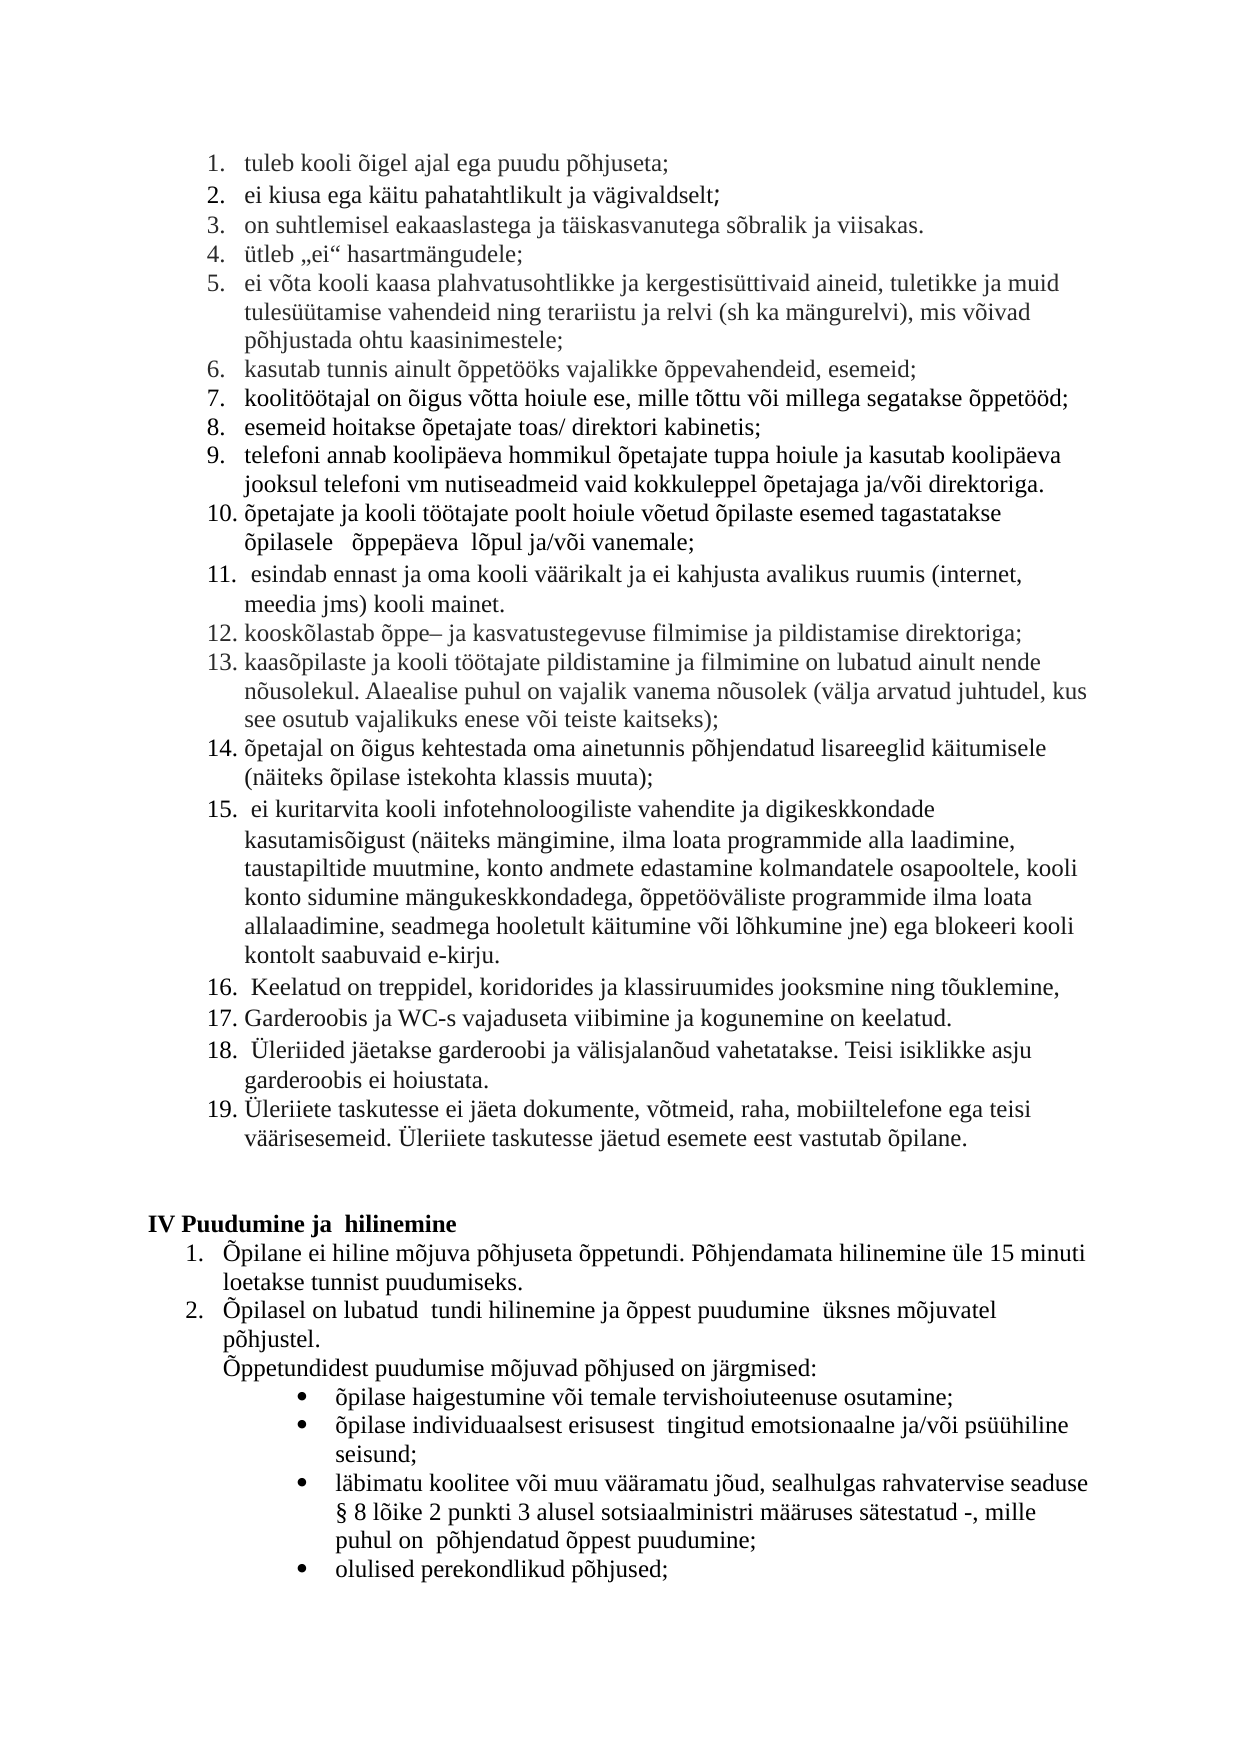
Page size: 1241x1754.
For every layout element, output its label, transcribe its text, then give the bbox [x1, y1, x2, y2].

list telefoni annab koolipäeva hommikul õpetajate tuppa hoiule ja kasutab koolipäeva jooksul telefoni vm nutiseadmeid vaid kokkuleppel õpetajaga ja/või direktoriga. [207, 440, 1093, 498]
list ütleb „ei“ hasartmängudele; [207, 239, 1093, 268]
list koolitöötajal on õigus võtta hoiule ese, mille tõttu või millega segatakse õppetööd; [207, 383, 1093, 412]
list õpetajate ja kooli töötajate poolt hoiule võetud õpilaste esemed tagastatakse õpilasele õppepäeva lõpul ja/või vanemale; [207, 498, 1093, 555]
list kasutab tunnis ainult õppetööks vajalikke õppevahendeid, esemeid; [207, 354, 1093, 383]
list ei kuritarvita kooli infotehnoloogiliste vahendite ja digikeskkondade kasutamisõigust (näiteks mängimine, ilma loata programmide alla laadimine, taustapiltide muutmine, konto andmete edastamine kolmandatele osapooltele, kooli konto sidumine mängukeskkondadega, õppetööväliste programmide ilma loata allalaadimine, seadmega hooletult käitumine või lõhkumine jne) ega blokeeri kooli kontolt saabuvaid e-kirju. [207, 791, 1093, 968]
list Õpilasel on lubatud tundi hilinemine ja õppest puudumine üksnes mõjuvatel põhjustel. [185, 1295, 1093, 1353]
list Keelatud on treppidel, koridorides ja klassiruumides jooksmine ning tõuklemine, [207, 968, 1093, 1003]
list kooskõlastab õppe– ja kasvatustegevuse filmimise ja pildistamise direktoriga; [207, 618, 1093, 647]
list ei võta kooli kaasa plahvatusohtlikke ja kergestisüttivaid aineid, tuletikke ja muid tulesüütamise vahendeid ning terariistu ja relvi (sh ka mängurelvi), mis võivad põhjustada ohtu kaasinimestele; [207, 268, 1093, 354]
list Üleriiete taskutesse ei jäeta dokumente, võtmeid, raha, mobiiltelefone ega teisi väärisesemeid. Üleriiete taskutesse jäetud esemete eest vastutab õpilane. [207, 1094, 1093, 1152]
list õpilase individuaalsest erisusest tingitud emotsionaalne ja/või psüühiline seisund; [298, 1410, 1093, 1468]
list läbimatu koolitee või muu vääramatu jõud, sealhulgas rahvatervise seaduse § 8 lõike 2 punkti 3 alusel sotsiaalministri määruses sätestatud -, mille puhul on põhjendatud õppest puudumine; [298, 1468, 1093, 1554]
list on suhtlemisel eakaaslastega ja täiskasvanutega sõbralik ja viisakas. [207, 210, 1093, 239]
list kaasõpilaste ja kooli töötajate pildistamine ja filmimine on lubatud ainult nende nõusolekul. Alaealise puhul on vajalik vanema nõusolek (välja arvatud juhtudel, kus see osutub vajalikuks enese või teiste kaitseks); [207, 647, 1093, 733]
list Õpilane ei hiline mõjuva põhjuseta õppetundi. Põhjendamata hilinemine üle 15 minuti loetakse tunnist puudumiseks. [185, 1238, 1093, 1295]
text IV Puudumine ja hilinemine [148, 1209, 1093, 1238]
list Garderoobis ja WC-s vajaduseta viibimine ja kogunemine on keelatud. [207, 1003, 1093, 1031]
list õpilase haigestumine või temale tervishoiuteenuse osutamine; [298, 1382, 1093, 1410]
list esindab ennast ja oma kooli väärikalt ja ei kahjusta avalikus ruumis (internet, meedia jms) kooli mainet. [207, 555, 1093, 618]
list olulised perekondlikud põhjused; [298, 1554, 1093, 1583]
list Üleriided jäetakse garderoobi ja välisjalanõud vahetatakse. Teisi isiklikke asju garderoobis ei hoiustata. [207, 1031, 1093, 1094]
list õpetajal on õigus kehtestada oma ainetunnis põhjendatud lisareeglid käitumisele (näiteks õpilase istekohta klassis muuta); [207, 733, 1093, 791]
list tuleb kooli õigel ajal ega puudu põhjuseta; [207, 148, 1093, 176]
list ei kiusa ega käitu pahatahtlikult ja vägivaldselt; [207, 176, 1093, 210]
list esemeid hoitakse õpetajate toas/ direktori kabinetis; [207, 412, 1093, 440]
text Õppetundidest puudumise mõjuvad põhjused on järgmised: [223, 1353, 1093, 1382]
